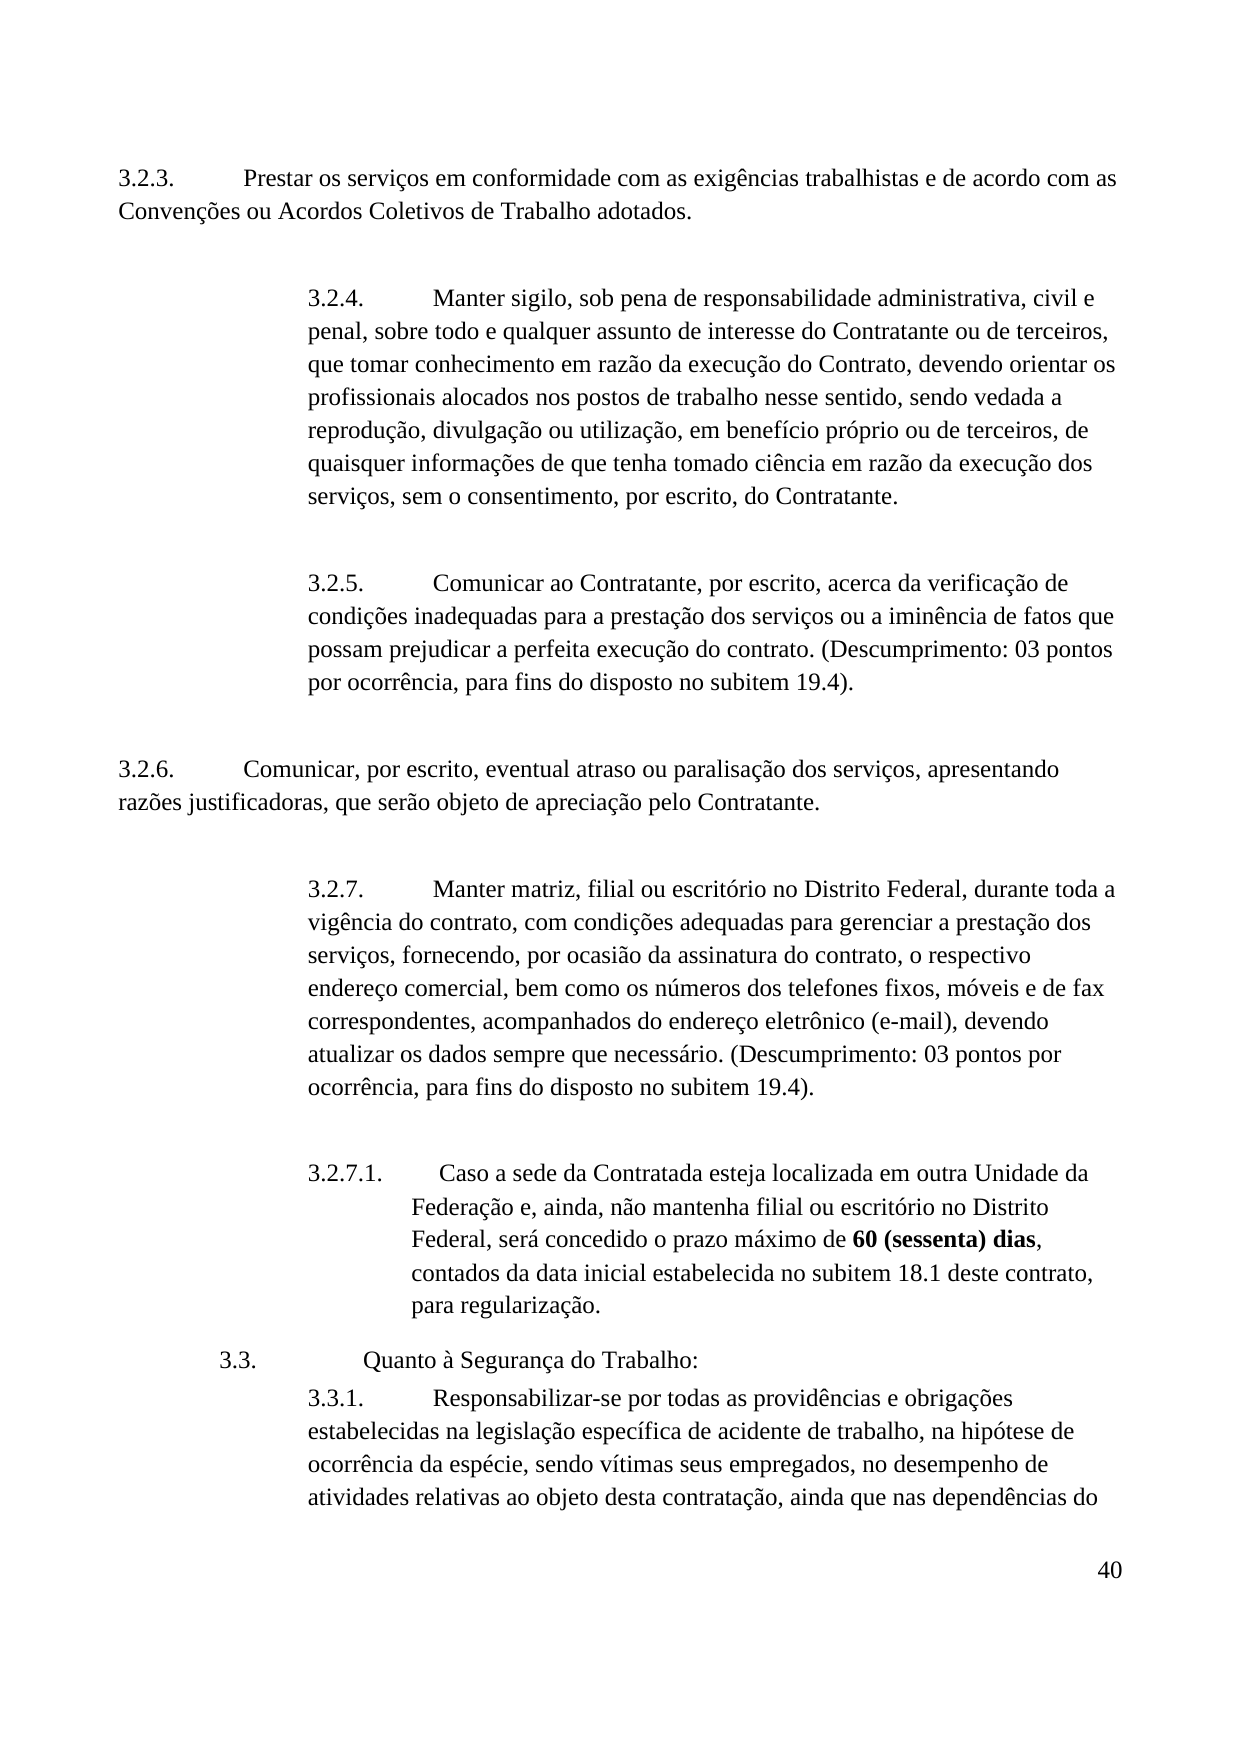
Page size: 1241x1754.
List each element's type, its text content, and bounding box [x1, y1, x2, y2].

text 3.2.3. Prestar os serviços em conformidade com as exigências trabalhistas e de acordo com as Convenções ou Acordos Coletivos de Trabalho adotados. [118, 163, 1122, 225]
text 3.2.6. Comunicar, por escrito, eventual atraso ou paralisação dos serviços, apresentando razões justificadoras, que serão objeto de apreciação pelo Contratante. [118, 754, 1122, 816]
text 3.2.7.1. Caso a sede da Contratada esteja localizada em outra Unidade da Federação e, ainda, não mantenha filial ou escritório no Distrito Federal, será concedido o prazo máximo de 60 (sessenta) dias, contados da data inicial estabelecida no subitem 18.1 deste contrato, para regularização. [308, 1158, 1122, 1319]
text 3.2.5. Comunicar ao Contratante, por escrito, acerca da verificação de condições inadequadas para a prestação dos serviços ou a iminência de fatos que possam prejudicar a perfeita execução do contrato. (Descumprimento: 03 pontos por ocorrência, para fins do disposto no subitem 19.4). [308, 568, 1122, 696]
text 3.3. Quanto à Segurança do Trabalho: [219, 1345, 1122, 1373]
text 3.3.1. Responsabilizar-se por todas as providências e obrigações estabelecidas na legislação específica de acidente de trabalho, na hipótese de ocorrência da espécie, sendo vítimas seus empregados, no desempenho de atividades relativas ao objeto desta contratação, ainda que nas dependências do [308, 1383, 1105, 1511]
text 3.2.7. Manter matriz, filial ou escritório no Distrito Federal, durante toda a vigência do contrato, com condições adequadas para gerenciar a prestação dos serviços, fornecendo, por ocasião da assinatura do contrato, o respectivo endereço comercial, bem como os números dos telefones fixos, móveis e de fax correspondentes, acompanhados do endereço eletrônico (e-mail), devendo atualizar os dados sempre que necessário. (Descumprimento: 03 pontos por ocorrência, para fins do disposto no subitem 19.4). [308, 874, 1122, 1101]
text 3.2.4. Manter sigilo, sob pena de responsabilidade administrativa, civil e penal, sobre todo e qualquer assunto de interesse do Contratante ou de terceiros, que tomar conhecimento em razão da execução do Contrato, devendo orientar os profissionais alocados nos postos de trabalho nesse sentido, sendo vedada a reprodução, divulgação ou utilização, em benefício próprio ou de terceiros, de quaisquer informações de que tenha tomado ciência em razão da execução dos serviços, sem o consentimento, por escrito, do Contratante. [308, 283, 1122, 510]
